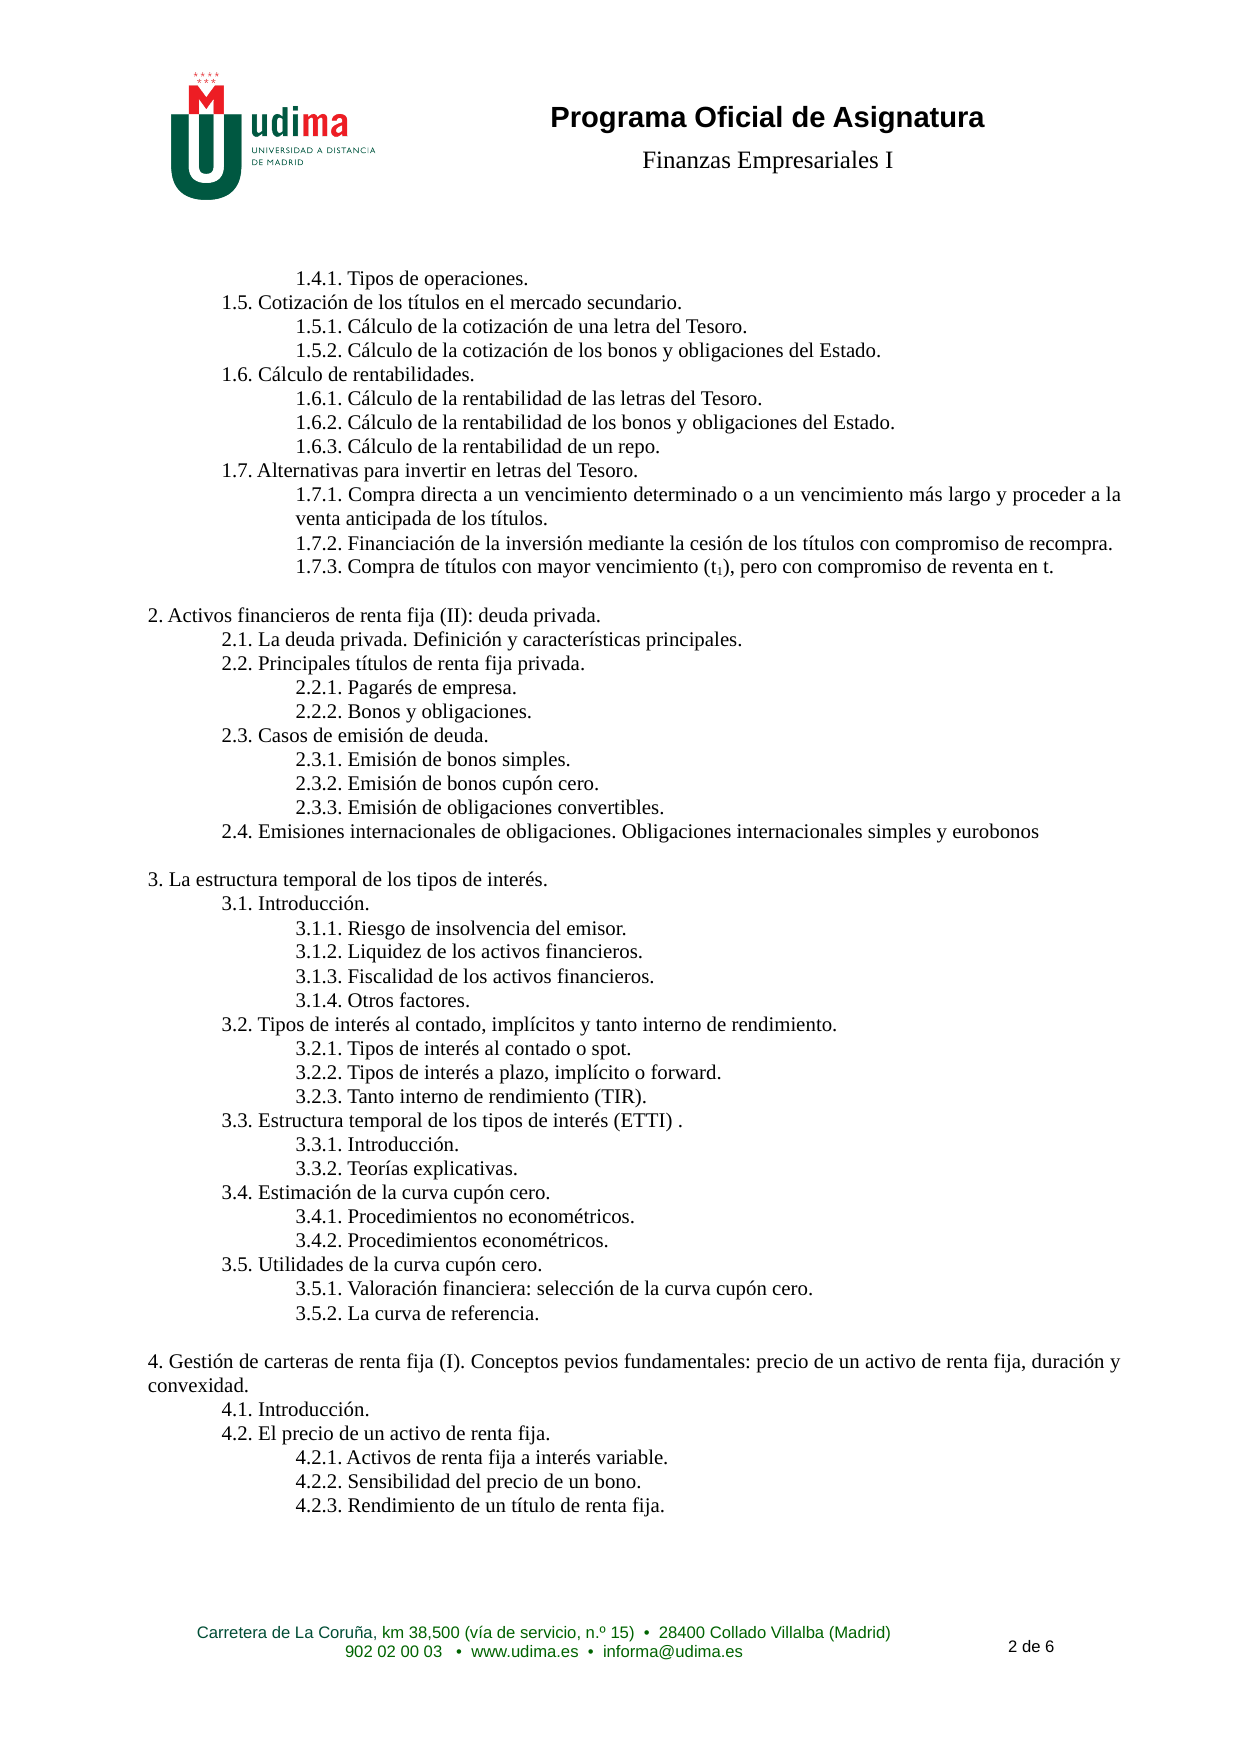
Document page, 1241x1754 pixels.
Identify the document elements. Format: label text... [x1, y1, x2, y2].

text 2.2.1. Pagarés de empresa. [295, 675, 1122, 699]
text 1.7.2. Financiación de la inversión mediante la cesión de los títulos con compromiso de recompra. [295, 530, 1122, 554]
text 3.1.4. Otros factores. [295, 988, 1122, 1012]
text 1.4.1. Tipos de operaciones. [295, 266, 1122, 290]
text 3. La estructura temporal de los tipos de interés. [148, 867, 1122, 891]
text 2.3.2. Emisión de bonos cupón cero. [295, 771, 1122, 795]
text 4.2.2. Sensibilidad del precio de un bono. [295, 1469, 1122, 1493]
text 2.3. Casos de emisión de deuda. [221, 723, 1122, 747]
text 3.2. Tipos de interés al contado, implícitos y tanto interno de rendimiento. [221, 1012, 1122, 1036]
text 1.7. Alternativas para invertir en letras del Tesoro. [221, 458, 1122, 482]
text 2.3.3. Emisión de obligaciones convertibles. [295, 795, 1122, 819]
text 3.1.3. Fiscalidad de los activos financieros. [295, 963, 1122, 988]
text 3.3. Estructura temporal de los tipos de interés (ETTI) . [221, 1108, 1122, 1132]
text 3.1.2. Liquidez de los activos financieros. [295, 939, 1122, 963]
text 2.2. Principales títulos de renta fija privada. [221, 651, 1122, 675]
text 3.2.3. Tanto interno de rendimiento (TIR). [295, 1084, 1122, 1108]
text 3.4.1. Procedimientos no econométricos. [295, 1204, 1122, 1228]
text 3.4.2. Procedimientos econométricos. [295, 1228, 1122, 1252]
text 3.2.2. Tipos de interés a plazo, implícito o forward. [295, 1060, 1122, 1084]
text 1.5. Cotización de los títulos en el mercado secundario. [221, 290, 1122, 314]
text 3.4. Estimación de la curva cupón cero. [221, 1180, 1122, 1204]
text 3.2.1. Tipos de interés al contado o spot. [295, 1036, 1122, 1060]
text 1.6. Cálculo de rentabilidades. [221, 362, 1122, 386]
text 4.1. Introducción. [221, 1397, 1122, 1421]
text 1.5.1. Cálculo de la cotización de una letra del Tesoro. [295, 314, 1122, 338]
text 3.3.2. Teorías explicativas. [295, 1156, 1122, 1180]
text 2.3.1. Emisión de bonos simples. [295, 747, 1122, 771]
text 3.5.2. La curva de referencia. [295, 1300, 1122, 1324]
text 2.2.2. Bonos y obligaciones. [295, 699, 1122, 723]
text 2. Activos financieros de renta fija (II): deuda privada. [148, 603, 1122, 627]
text 1.7.1. Compra directa a un vencimiento determinado o a un vencimiento más largo y proceder a la venta anticipada de los títulos. [295, 482, 1122, 530]
text 3.5. Utilidades de la curva cupón cero. [221, 1252, 1122, 1276]
text 3.3.1. Introducción. [295, 1132, 1122, 1156]
text 3.5.1. Valoración financiera: selección de la curva cupón cero. [295, 1276, 1122, 1300]
text 1.6.3. Cálculo de la rentabilidad de un repo. [295, 434, 1122, 458]
text 4.2. El precio de un activo de renta fija. [221, 1421, 1122, 1445]
text 3.1. Introducción. [221, 891, 1122, 915]
text 2.1. La deuda privada. Definición y características principales. [221, 627, 1122, 651]
picture [153, 64, 390, 209]
text 4. Gestión de carteras de renta fija (I). Conceptos pevios fundamentales: precio de un activo de renta fija, duración y convexidad. [148, 1348, 1122, 1397]
text 1.5.2. Cálculo de la cotización de los bonos y obligaciones del Estado. [295, 338, 1122, 362]
text 4.2.1. Activos de renta fija a interés variable. [295, 1445, 1122, 1469]
text 2.4. Emisiones internacionales de obligaciones. Obligaciones internacionales simples y eurobonos [221, 819, 1122, 843]
text 3.1.1. Riesgo de insolvencia del emisor. [295, 915, 1122, 939]
text 1.6.2. Cálculo de la rentabilidad de los bonos y obligaciones del Estado. [295, 410, 1122, 434]
text 1.6.1. Cálculo de la rentabilidad de las letras del Tesoro. [295, 386, 1122, 410]
text 1.7.3. Compra de títulos con mayor vencimiento (t1), pero con compromiso de reventa en t. [295, 554, 1122, 578]
text 4.2.3. Rendimiento de un título de renta fija. [295, 1493, 1122, 1517]
